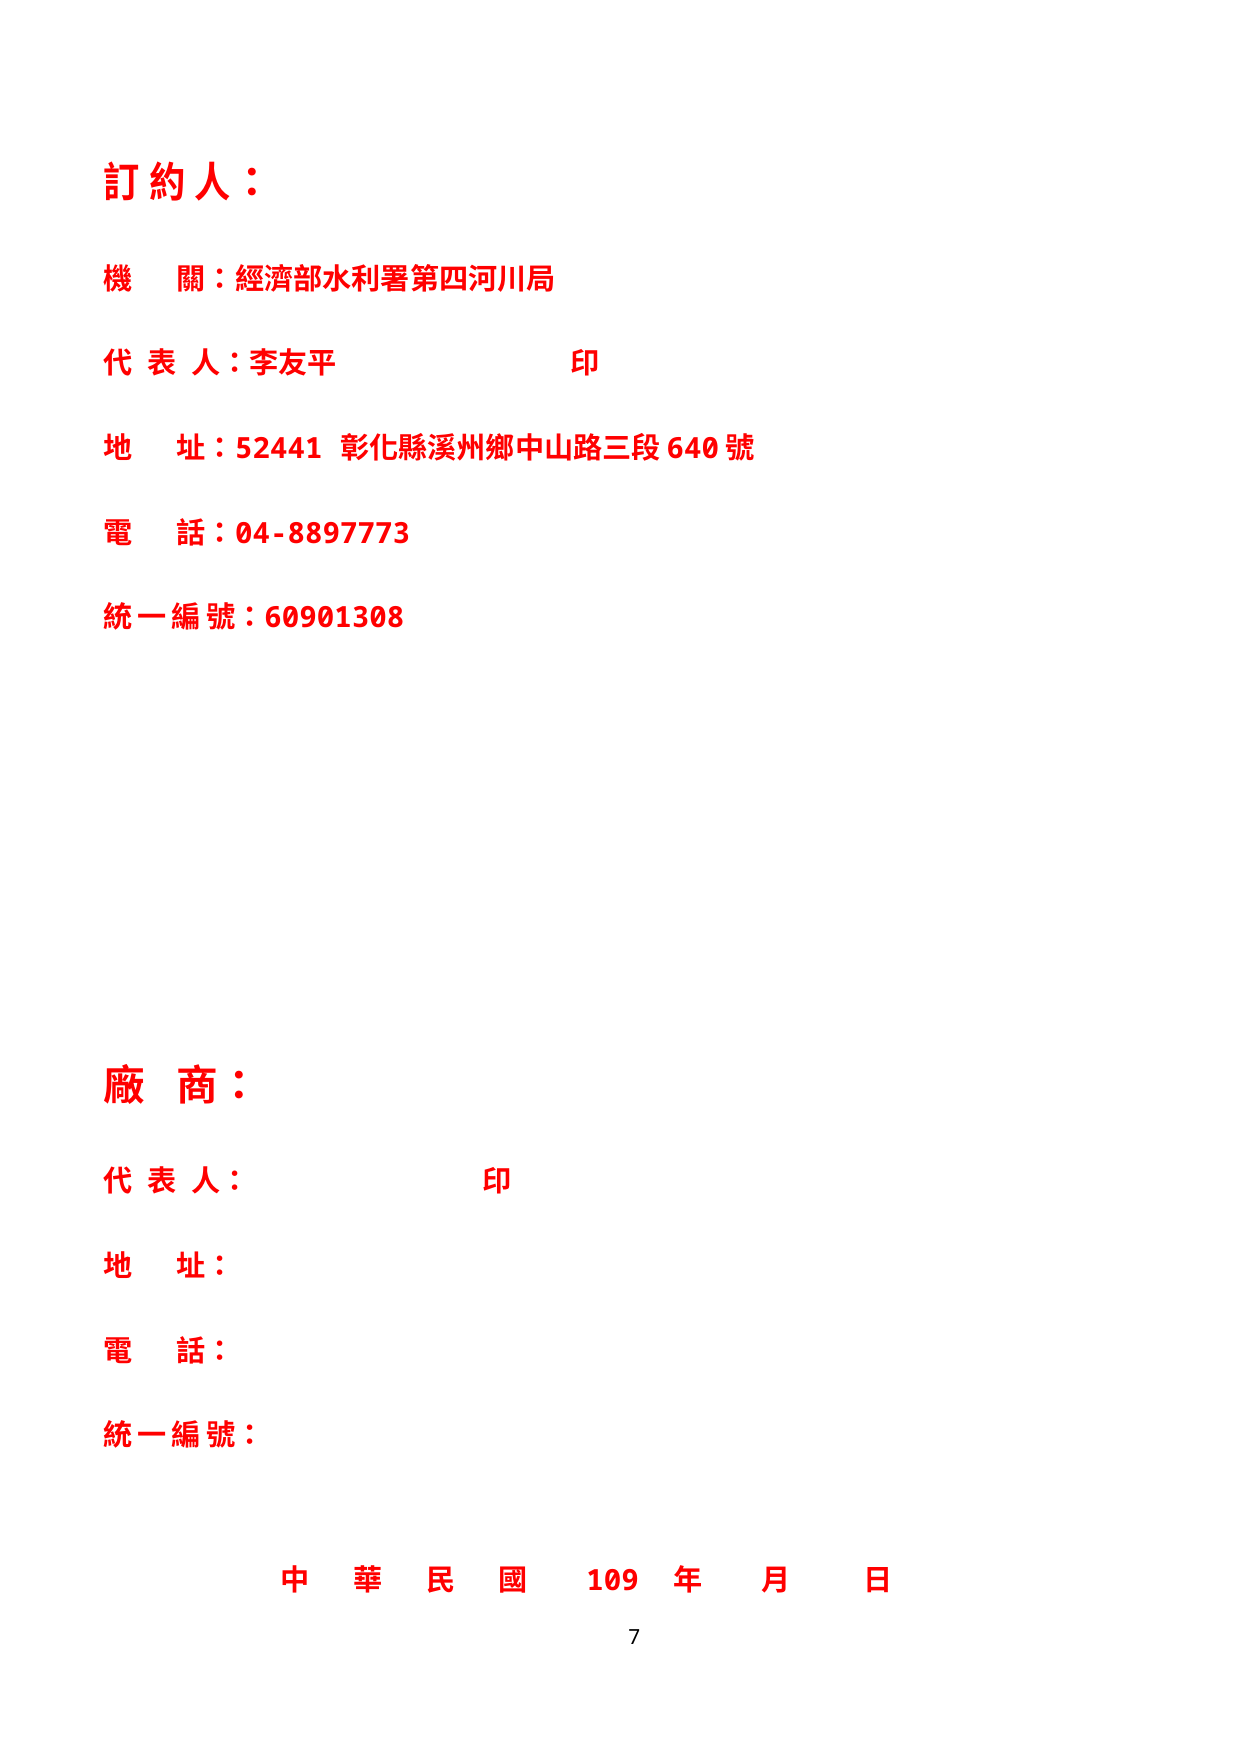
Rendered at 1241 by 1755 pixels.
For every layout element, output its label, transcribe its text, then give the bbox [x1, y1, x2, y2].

text 電話：04-8897773 [103, 509, 1075, 552]
text 電話： [103, 1327, 1075, 1369]
text 統一編號：60901308 [103, 594, 1075, 636]
text 廠商： [103, 1062, 1075, 1110]
text 中 華 民 國 109 年 月 日 [118, 1548, 1054, 1601]
text 機關：經濟部水利署第四河川局 [103, 255, 1075, 298]
text 代表人： 印 [103, 1158, 1075, 1200]
text 統一編號： [103, 1412, 1075, 1454]
text 代表人：李友平 印 [103, 340, 1075, 382]
text 訂約人： [103, 159, 1075, 207]
text 地址：52441 彰化縣溪州鄉中山路三段640號 [103, 424, 1075, 467]
text 地址： [103, 1243, 1075, 1285]
